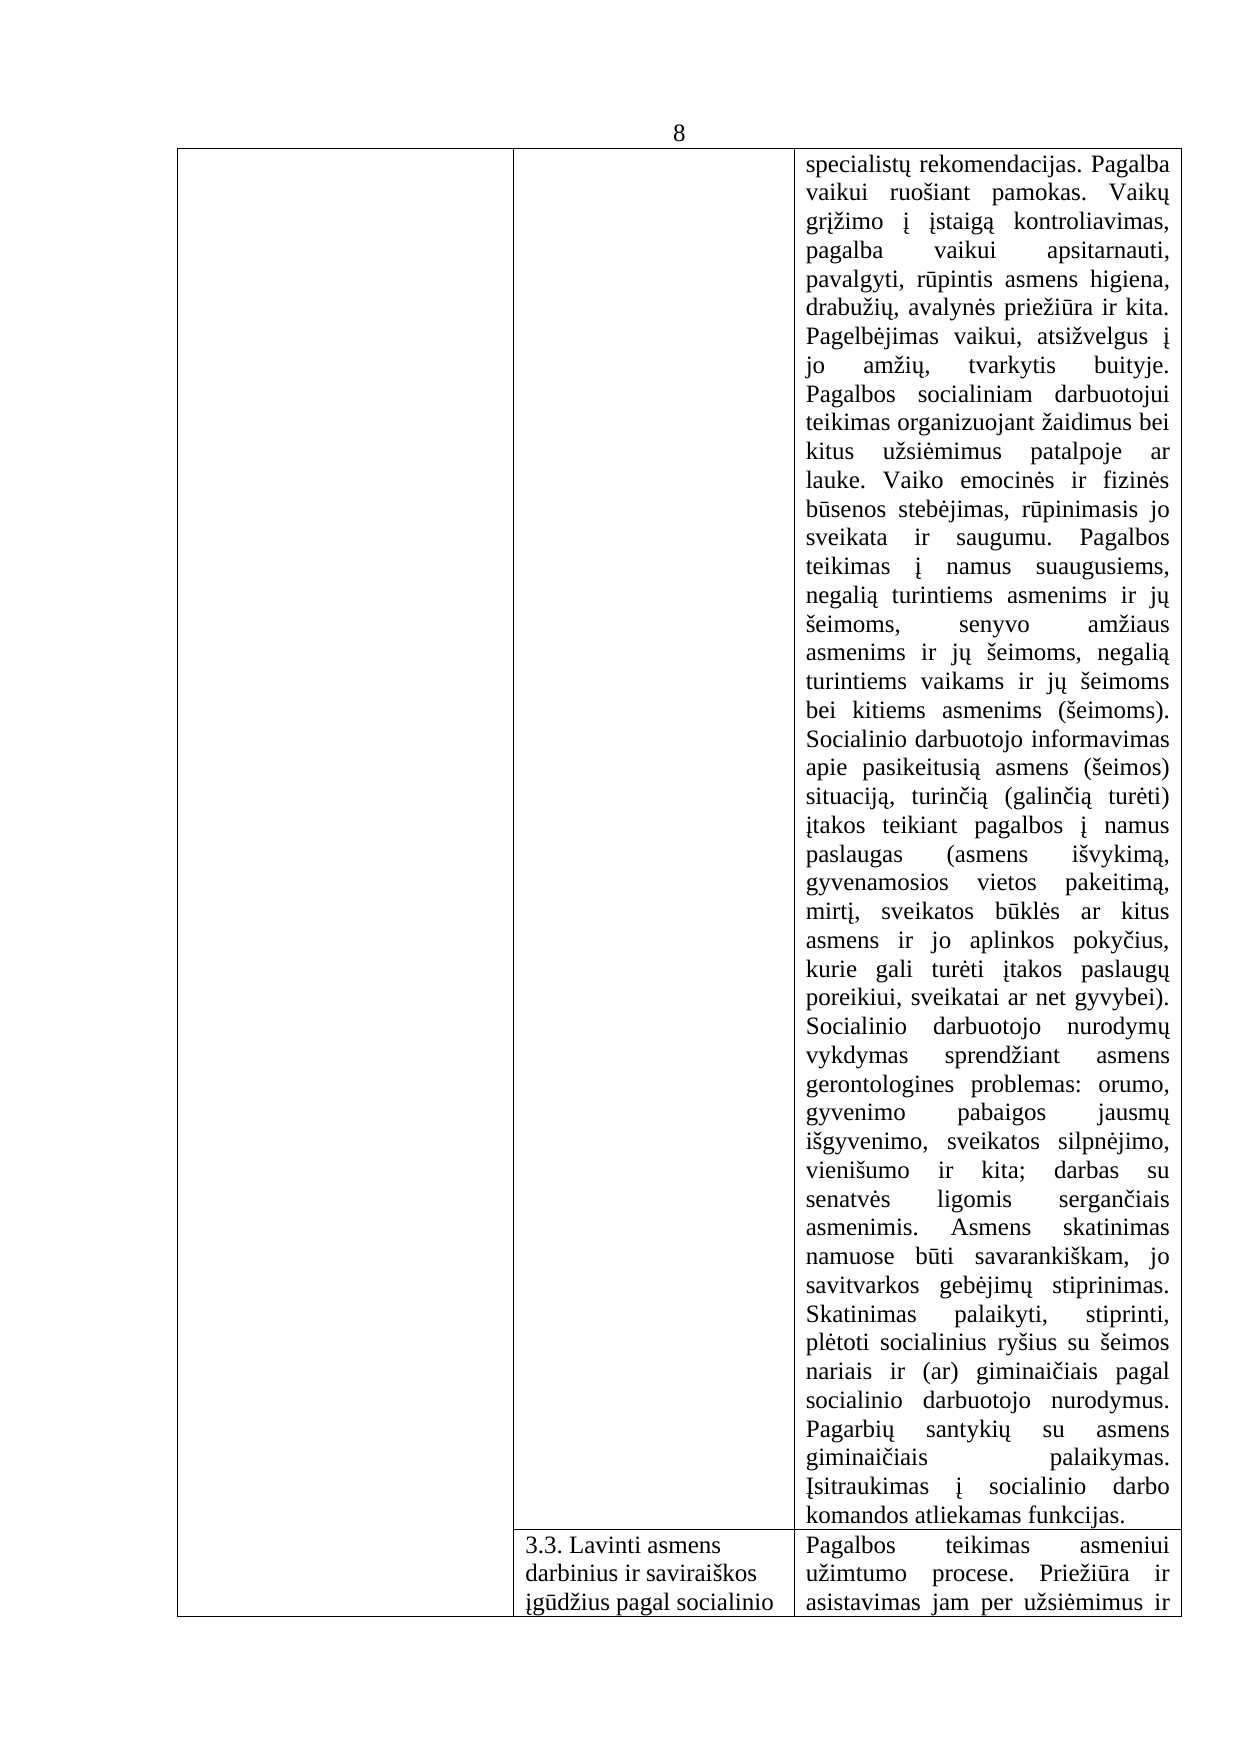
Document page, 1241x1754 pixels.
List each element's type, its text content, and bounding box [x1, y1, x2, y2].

table_cell 3.3. Lavinti asmens darbinius ir saviraiškos įgūdžius pagal socialinio [514, 1530, 794, 1616]
table_cell [178, 149, 513, 1616]
table_cell [514, 149, 794, 1529]
table_cell specialistų rekomendacijas. Pagalba vaikui ruošiant pamokas. Vaikų grįžimo į įstaigą kontroliavimas, pagalba vaikui apsitarnauti, pavalgyti, rūpintis asmens higiena, drabužių, avalynės priežiūra ir kita. Pagelbėjimas vaikui, atsižvelgus į jo amžių, tvarkytis buityje. Pagalbos socialiniam darbuotojui teikimas organizuojant žaidimus bei kitus užsiėmimus patalpoje ar lauke. Vaiko emocinės ir fizinės būsenos stebėjimas, rūpinimasis jo sveikata ir saugumu. Pagalbos teikimas į namus suaugusiems, negalią turintiems asmenims ir jų šeimoms, senyvo amžiaus asmenims ir jų šeimoms, negalią turintiems vaikams ir jų šeimoms bei kitiems asmenims (šeimoms). Socialinio darbuotojo informavimas apie pasikeitusią asmens (šeimos) situaciją, turinčią (galinčią turėti) įtakos teikiant pagalbos į namus paslaugas (asmens išvykimą, gyvenamosios vietos pakeitimą, mirtį, sveikatos būklės ar kitus asmens ir jo aplinkos pokyčius, kurie gali turėti įtakos paslaugų poreikiui, sveikatai ar net gyvybei). Socialinio darbuotojo nurodymų vykdymas sprendžiant asmens gerontologines problemas: orumo, gyvenimo pabaigos jausmų išgyvenimo, sveikatos silpnėjimo, vienišumo ir kita; darbas su senatvės ligomis sergančiais asmenimis. Asmens skatinimas namuose būti savarankiškam, jo savitvarkos gebėjimų stiprinimas. Skatinimas palaikyti, stiprinti, plėtoti socialinius ryšius su šeimos nariais ir (ar) giminaičiais pagal socialinio darbuotojo nurodymus. Pagarbių santykių su asmens giminaičiais palaikymas. Įsitraukimas į socialinio darbo komandos atliekamas funkcijas. [795, 149, 1181, 1529]
table_cell Pagalbos teikimas asmeniui užimtumo procese. Priežiūra ir asistavimas jam per užsiėmimus ir [795, 1530, 1181, 1616]
